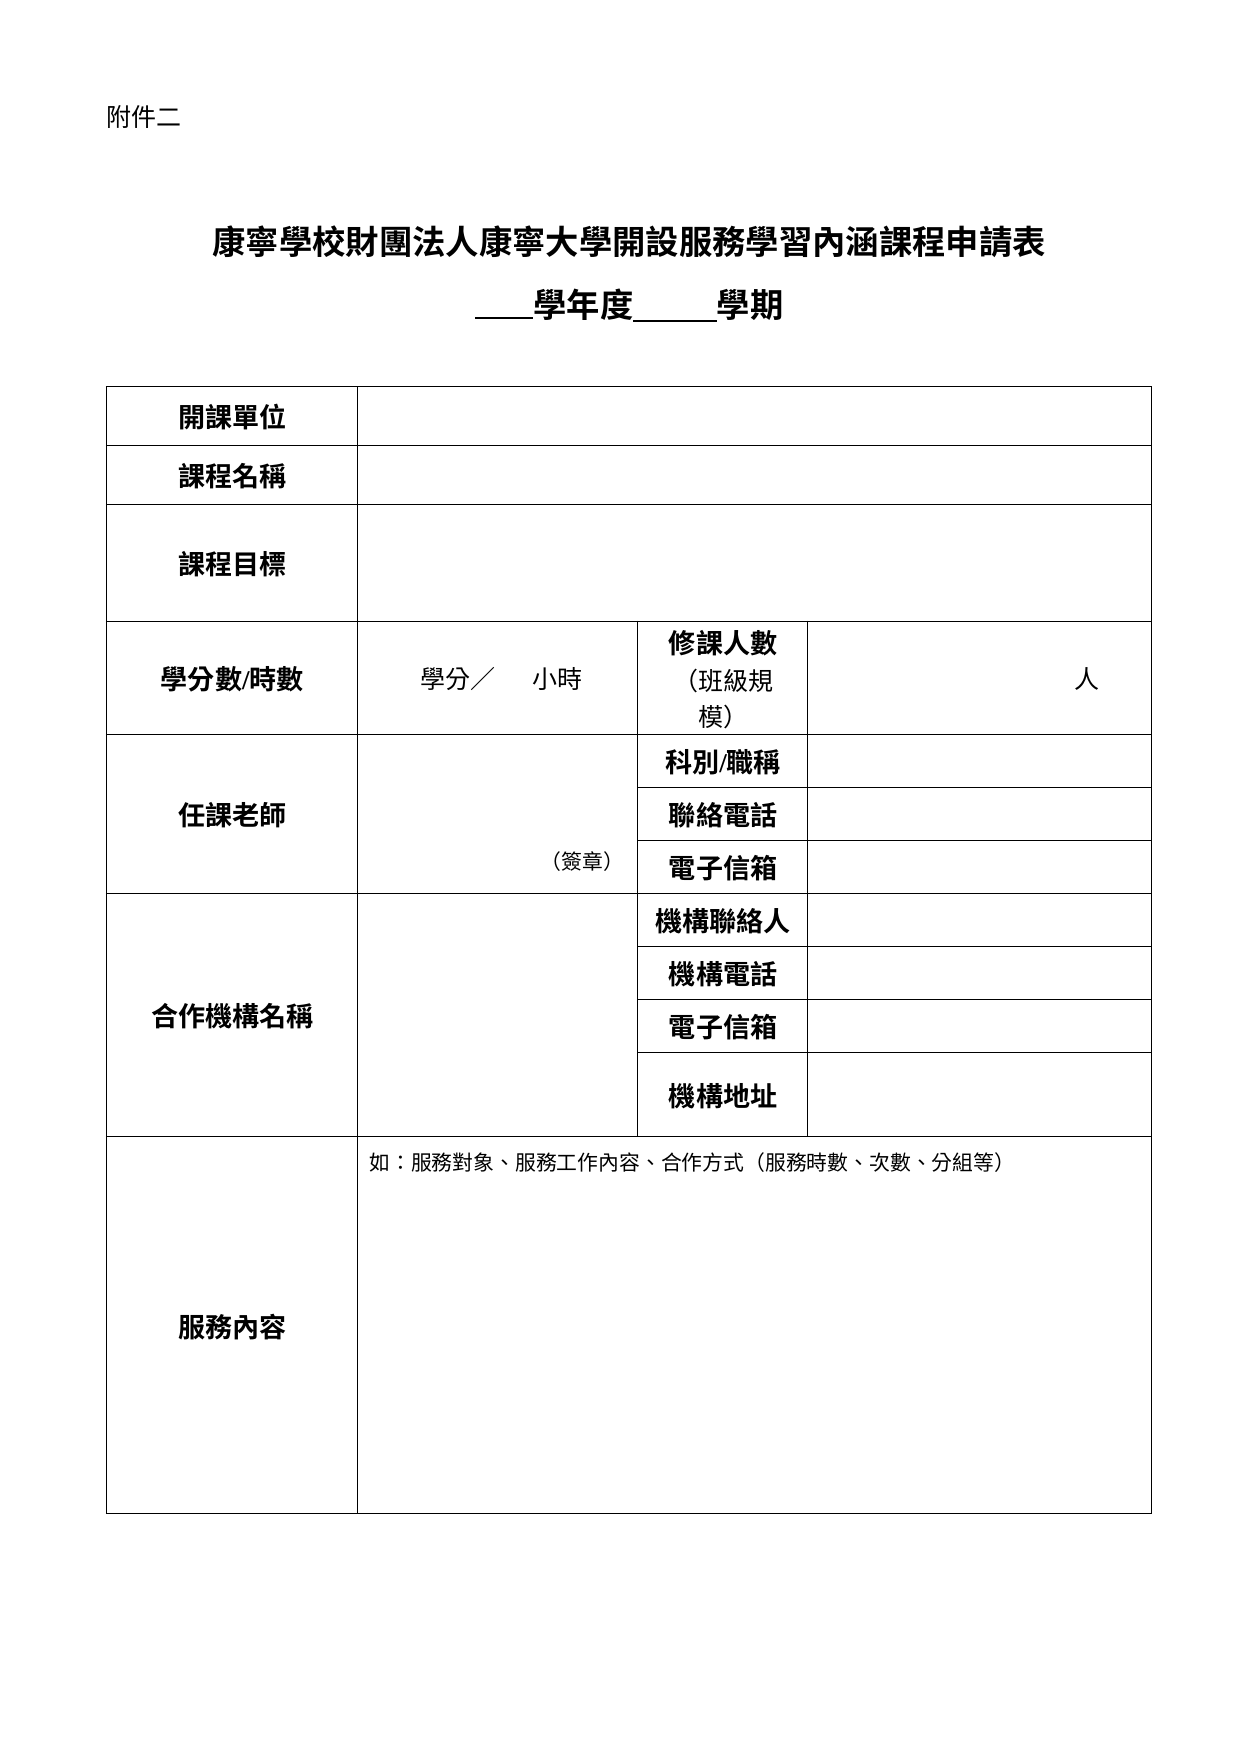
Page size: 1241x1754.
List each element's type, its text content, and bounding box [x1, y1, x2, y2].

table_cell 合作機構名稱 [107, 894, 357, 1136]
table_cell 修課人數 （班級規模） [638, 622, 807, 733]
table_cell [358, 446, 1151, 504]
table_cell 服務內容 [107, 1137, 357, 1513]
table_cell [358, 894, 637, 1136]
table_cell 學分數/時數 [107, 622, 357, 733]
table_cell [808, 894, 1151, 946]
table_cell [808, 1053, 1151, 1136]
table_cell [808, 788, 1151, 840]
table_cell [358, 505, 1151, 621]
table_cell [808, 841, 1151, 893]
table_cell 人 [808, 622, 1151, 733]
table_cell 任課老師 [107, 735, 357, 893]
table_cell [808, 1000, 1151, 1052]
table_cell 機構電話 [638, 947, 807, 999]
table_cell 聯絡電話 [638, 788, 807, 840]
table_cell 電子信箱 [638, 1000, 807, 1052]
table_cell [808, 947, 1151, 999]
table_cell （簽章） [358, 735, 637, 893]
table_cell 課程名稱 [107, 446, 357, 504]
text 附件二 [106, 73, 1152, 136]
table_cell [808, 735, 1151, 787]
table_cell 機構聯絡人 [638, 894, 807, 946]
table_cell 學分／ 小時 [358, 622, 637, 733]
text 學年度 學期 [106, 261, 1152, 323]
table_header [358, 387, 1151, 444]
table_cell 課程目標 [107, 505, 357, 621]
text 康寧學校財團法人康寧大學開設服務學習內涵課程申請表 [106, 198, 1152, 261]
table_header 開課單位 [107, 387, 357, 444]
table_cell 如：服務對象、服務工作內容、合作方式（服務時數、次數、分組等） [358, 1137, 1151, 1513]
table_cell 機構地址 [638, 1053, 807, 1136]
table_cell 電子信箱 [638, 841, 807, 893]
table_cell 科別/職稱 [638, 735, 807, 787]
